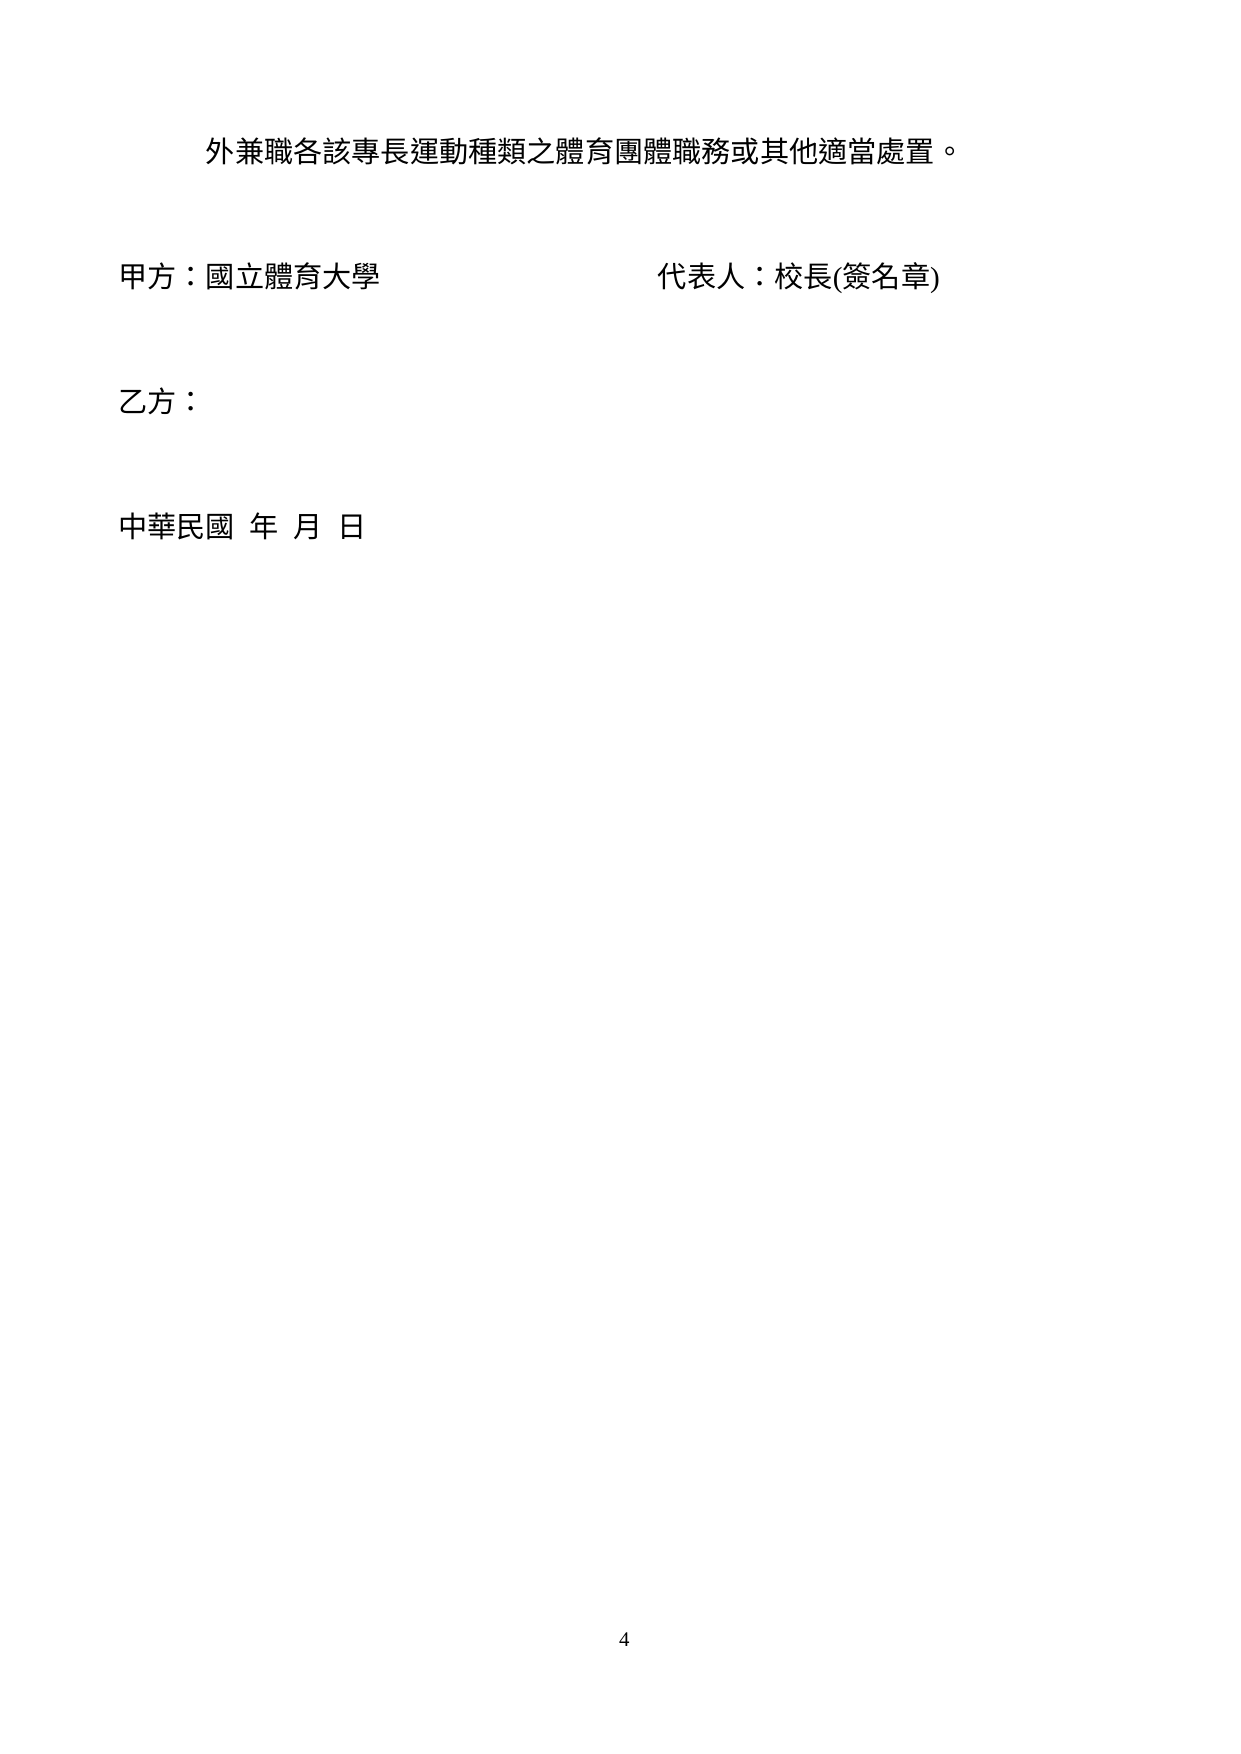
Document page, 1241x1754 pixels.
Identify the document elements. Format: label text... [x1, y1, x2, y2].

text 乙方： [118, 358, 1122, 420]
text 外兼職各該專長運動種類之體育團體職務或其他適當處置。 [118, 108, 1122, 170]
text 中華民國 年 月 日 [118, 483, 1122, 545]
text 甲方：國立體育大學 代表人：校長(簽名章) [118, 233, 1122, 295]
